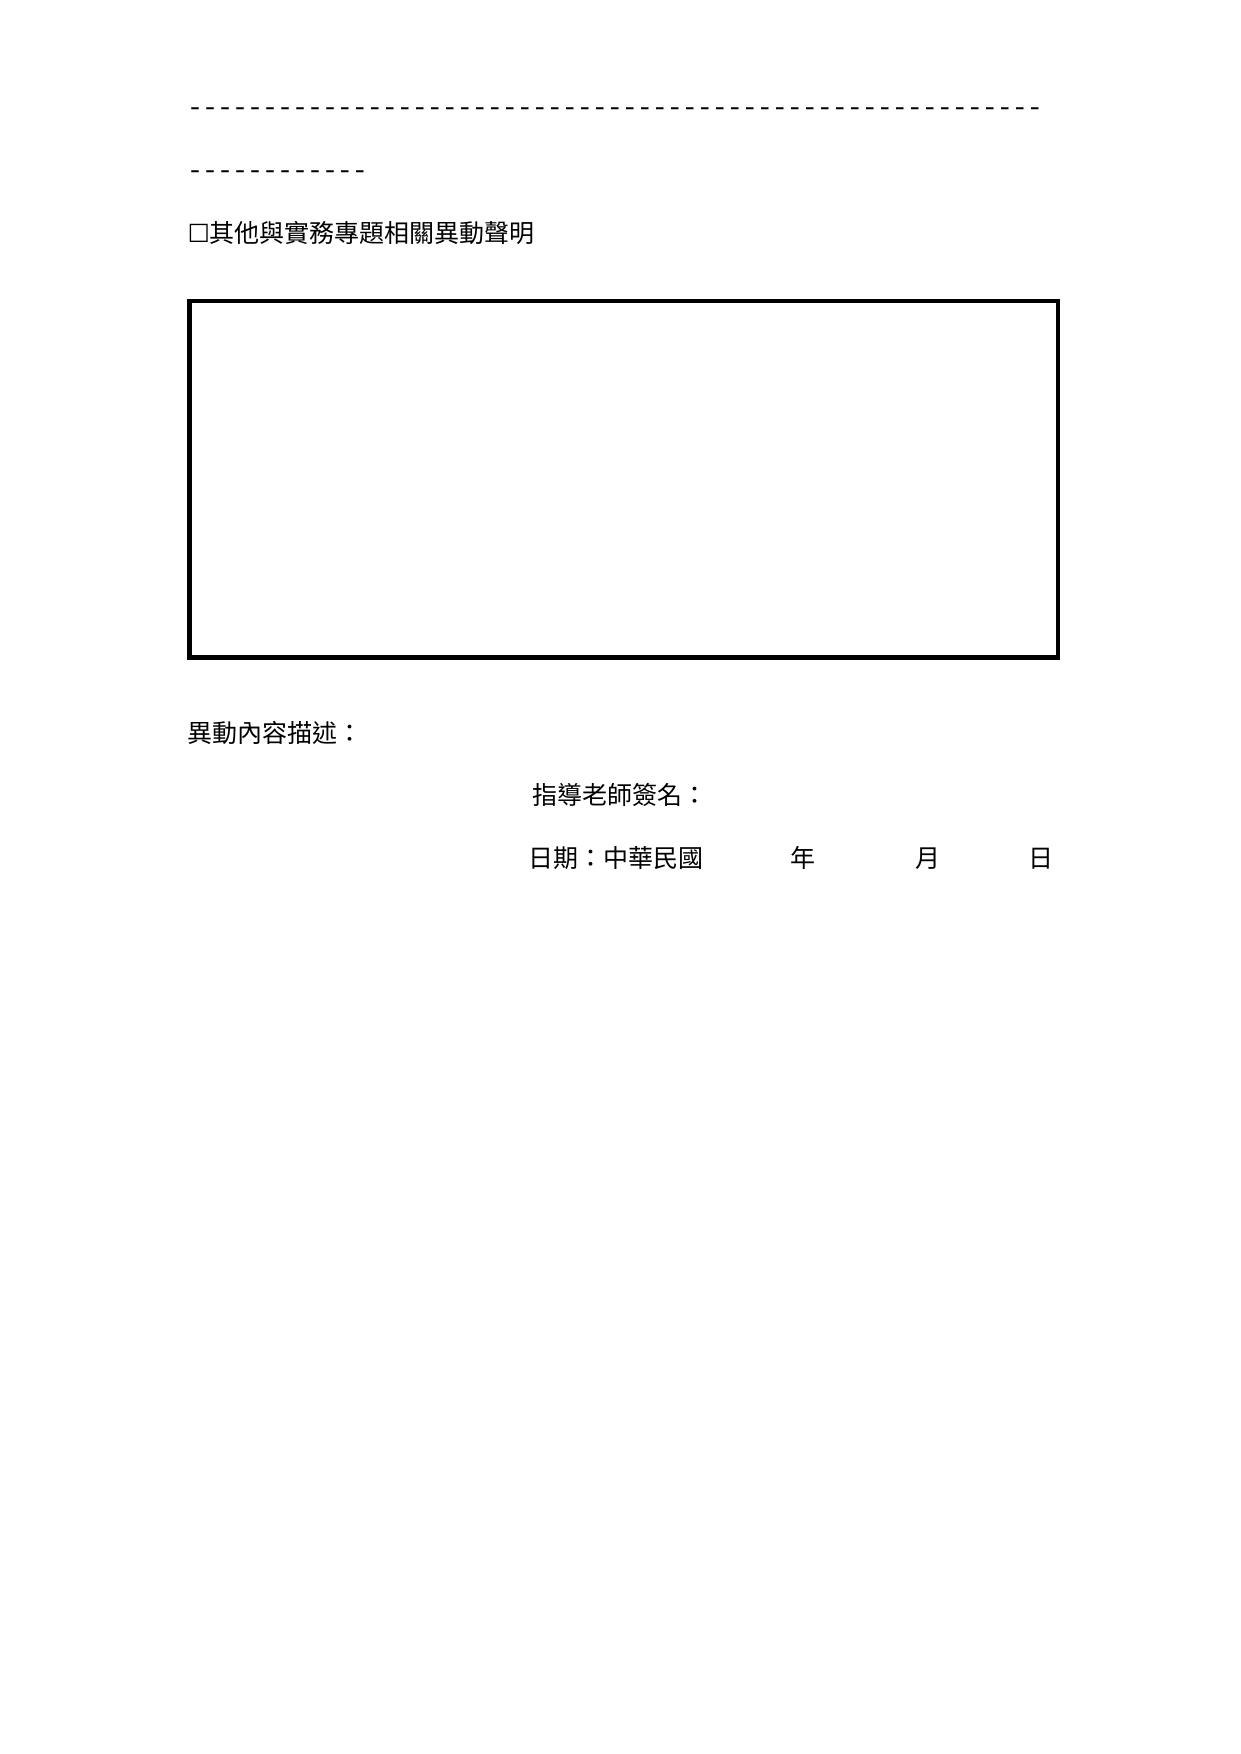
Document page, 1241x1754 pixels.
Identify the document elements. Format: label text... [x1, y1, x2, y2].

text 指導老師簽名： [187, 752, 1053, 814]
text 日期：中華民國 年 月 日 [187, 814, 1053, 877]
text --------------------------------------------------------------------- [187, 64, 1053, 189]
text ☐其他與實務專題相關異動聲明 [187, 189, 1053, 252]
text [192, 303, 1056, 655]
text [187, 252, 1053, 299]
text 異動內容描述： [187, 660, 1053, 752]
